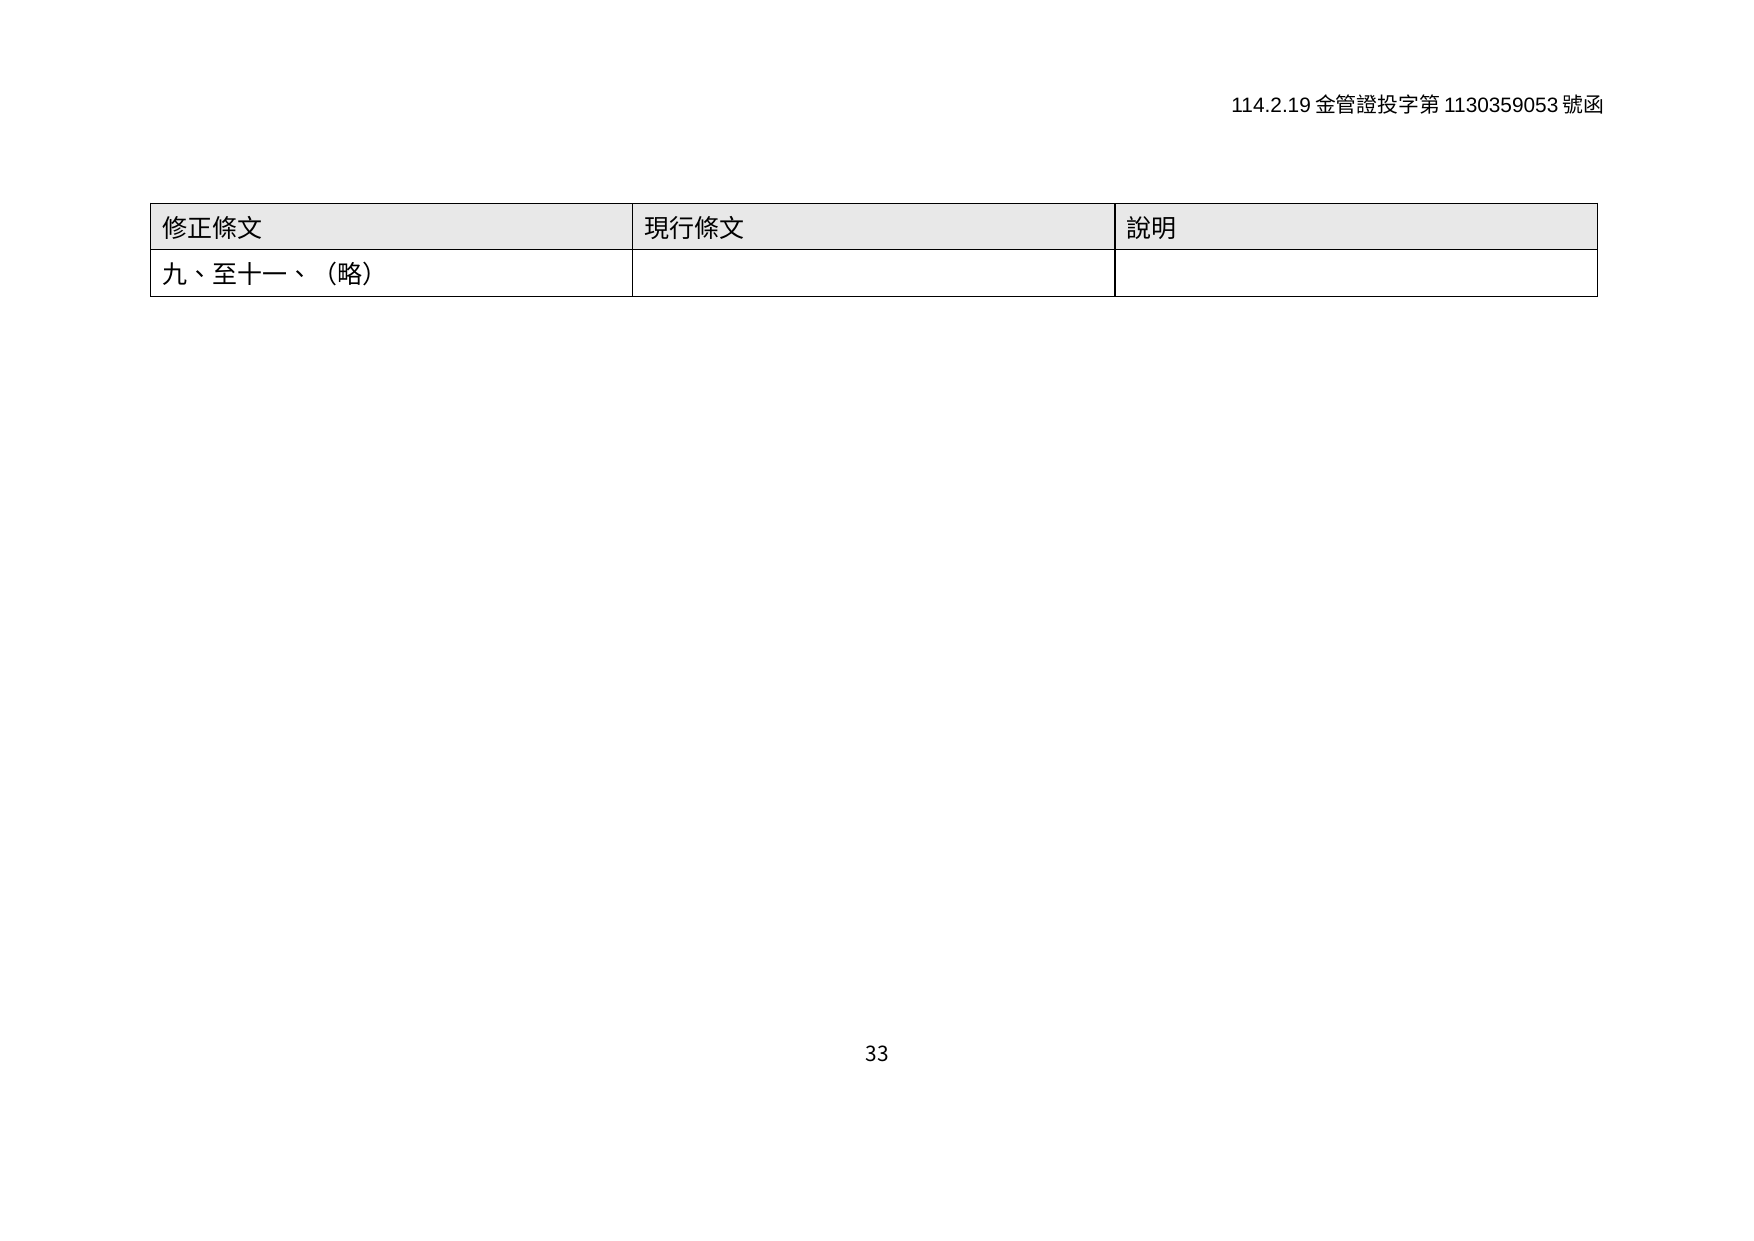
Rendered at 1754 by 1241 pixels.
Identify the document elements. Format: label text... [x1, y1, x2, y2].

table_cell [1116, 250, 1597, 296]
table_header 現行條文 [633, 204, 1114, 249]
table_cell 九、至十一、（略） [151, 250, 632, 296]
table_cell [633, 250, 1114, 296]
table_header 修正條文 [151, 204, 632, 249]
table_header 說明 [1116, 204, 1597, 249]
